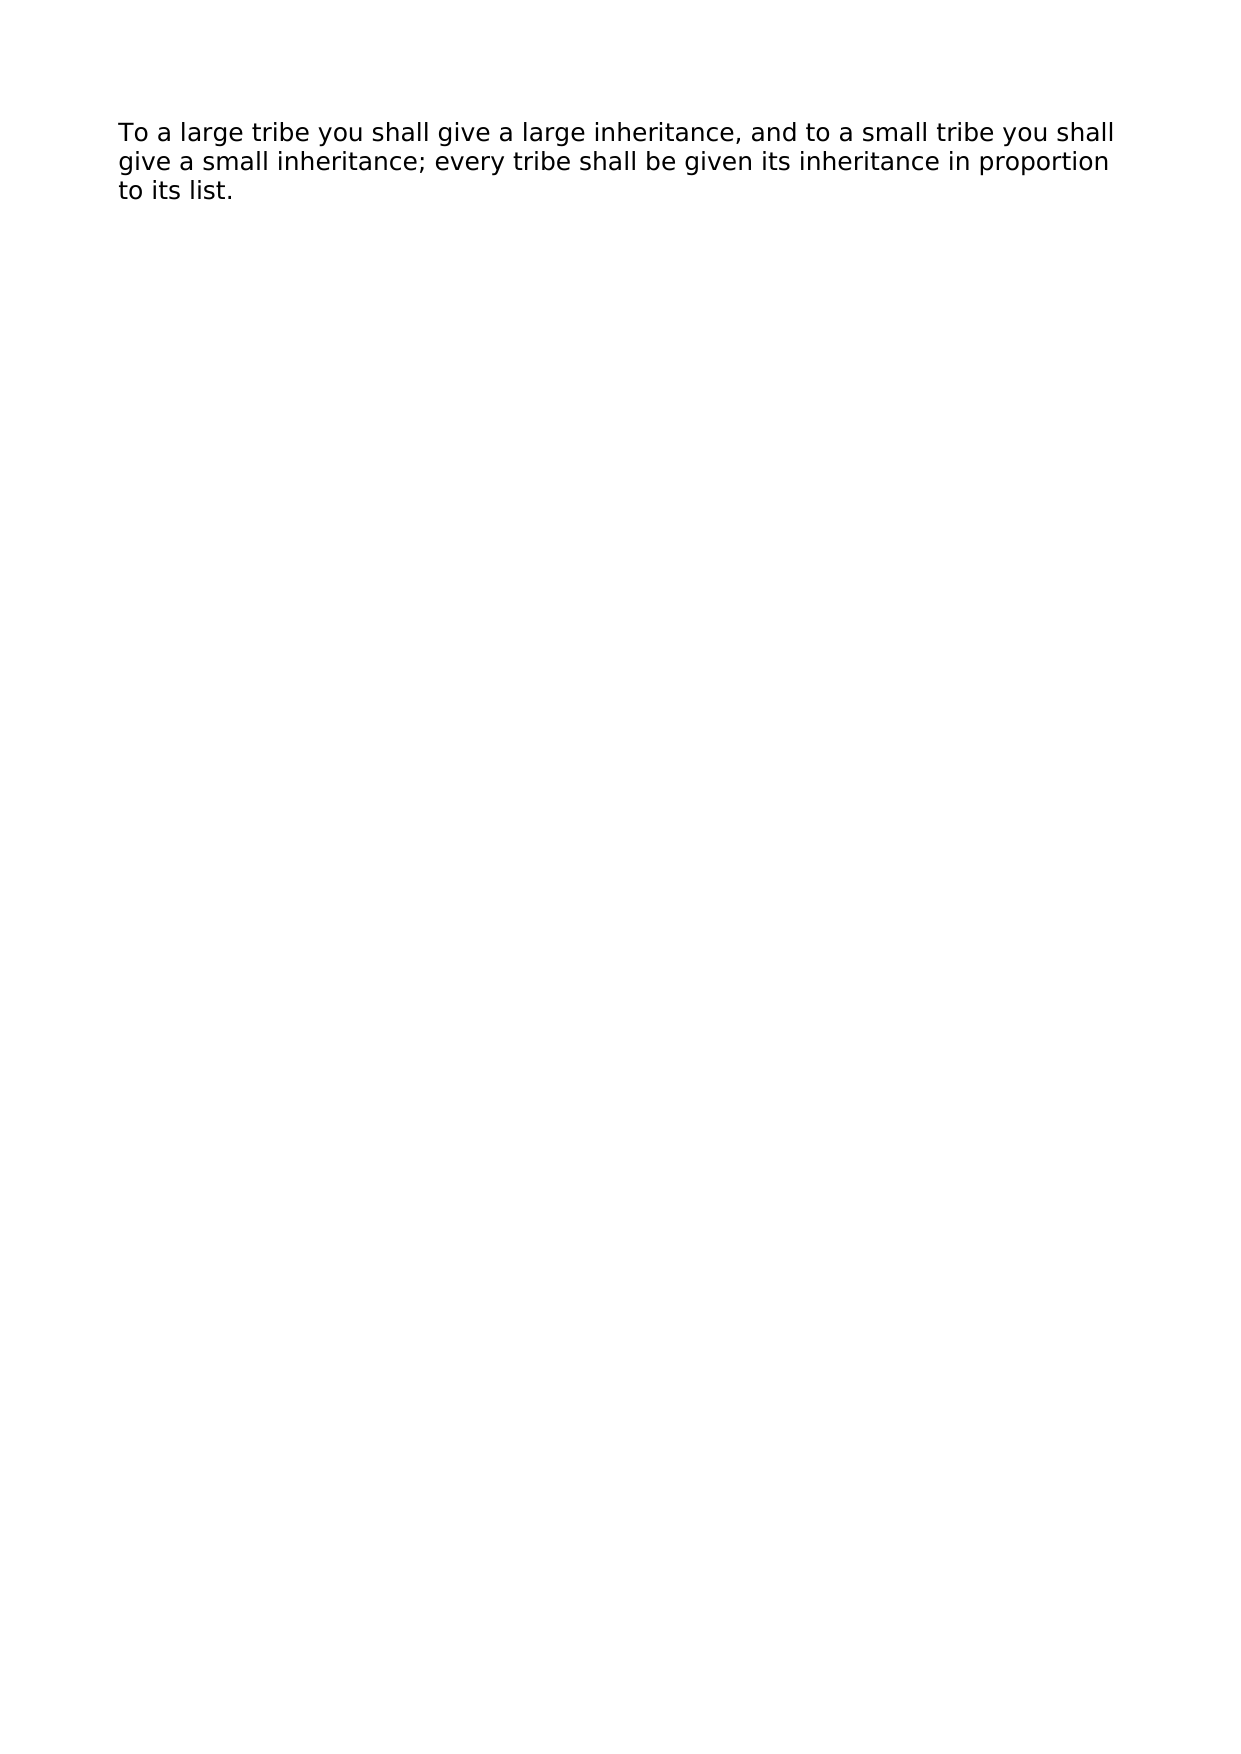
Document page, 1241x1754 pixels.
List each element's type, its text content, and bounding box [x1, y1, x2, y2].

text To a large tribe you shall give a large inheritance, and to a small tribe you shall give a small inheritance; every tribe shall be given its inheritance in proportion to its list. [118, 118, 1122, 206]
